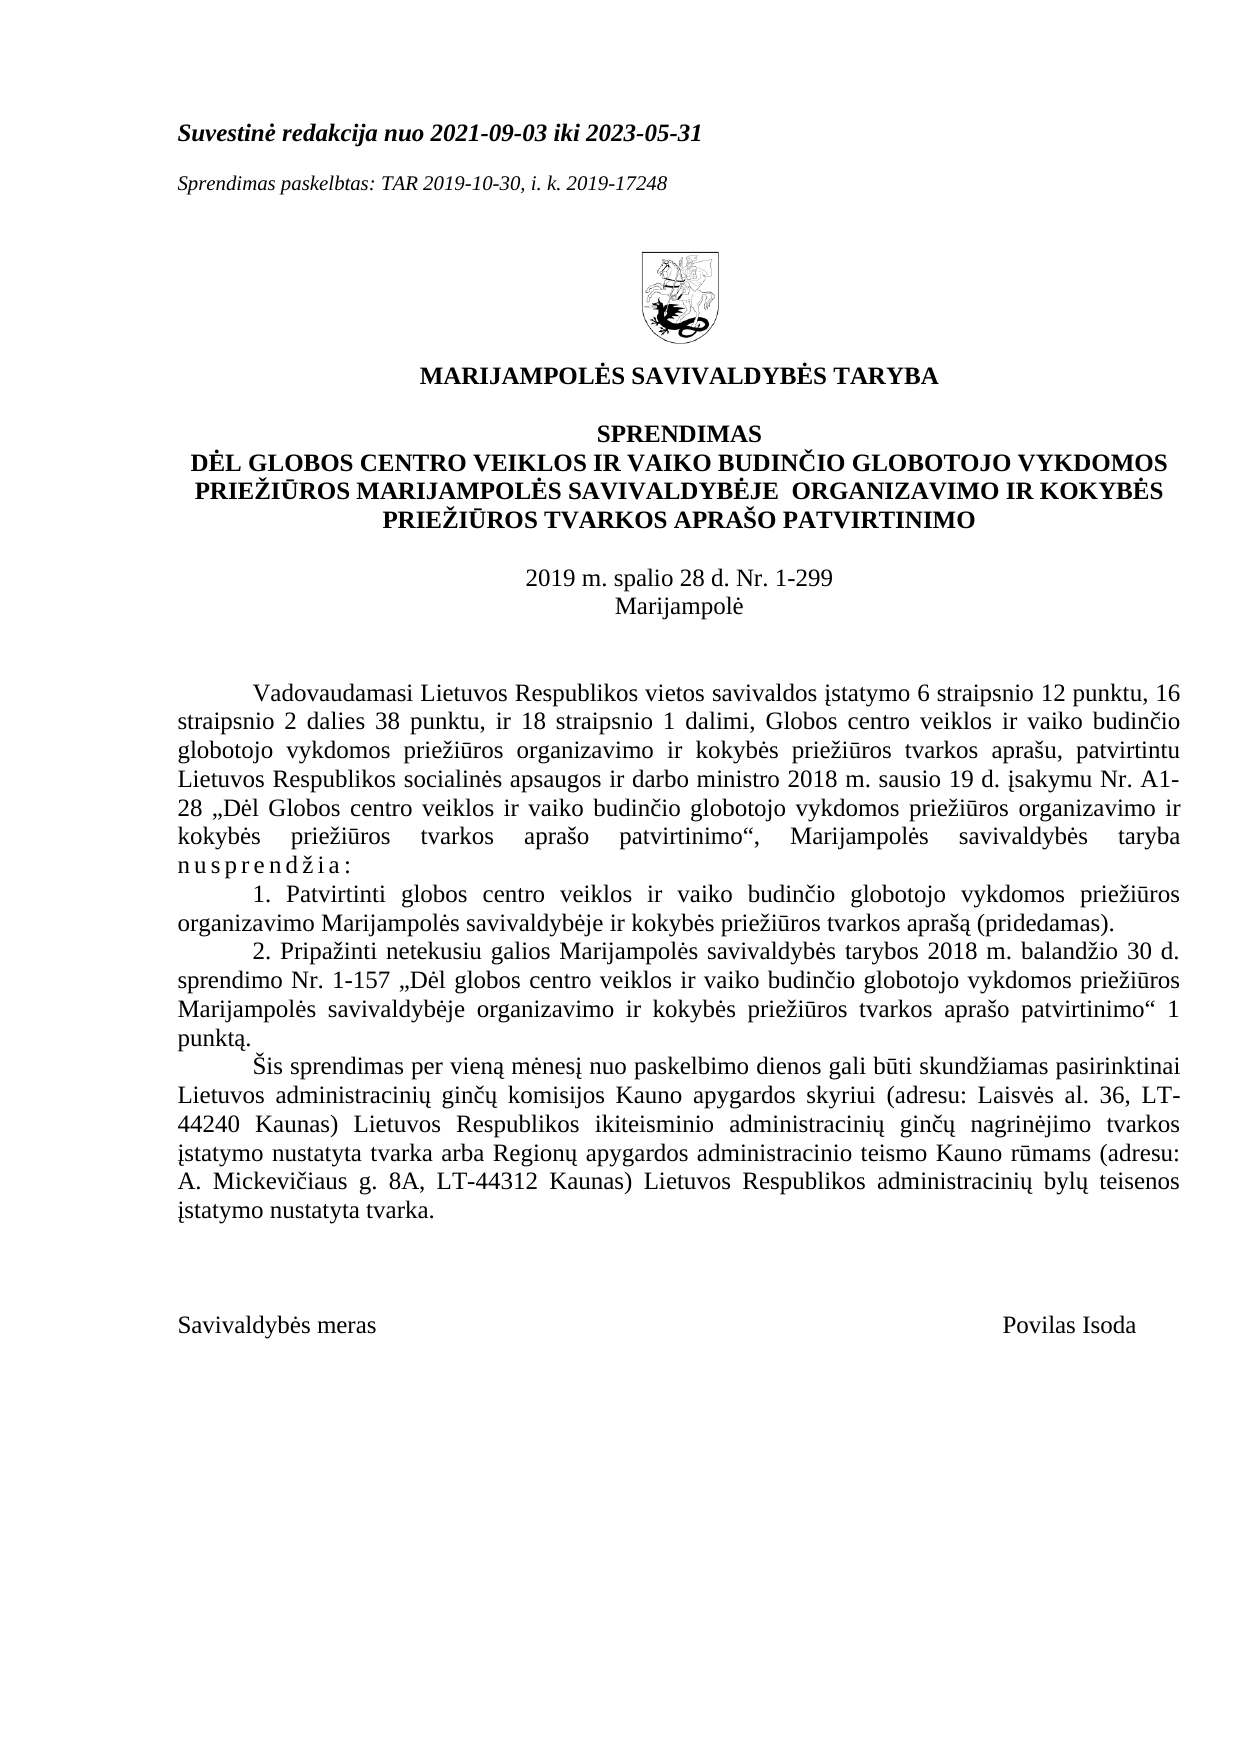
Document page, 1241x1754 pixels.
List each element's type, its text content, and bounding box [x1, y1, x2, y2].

text Vadovaudamasi Lietuvos Respublikos vietos savivaldos įstatymo 6 straipsnio 12 punktu, 16 straipsnio 2 dalies 38 punktu, ir 18 straipsnio 1 dalimi, Globos centro veiklos ir vaiko budinčio globotojo vykdomos priežiūros organizavimo ir kokybės priežiūros tvarkos aprašu, patvirtintu Lietuvos Respublikos socialinės apsaugos ir darbo ministro 2018 m. sausio 19 d. įsakymu Nr. A1-28 „Dėl Globos centro veiklos ir vaiko budinčio globotojo vykdomos priežiūros organizavimo ir kokybės priežiūros tvarkos aprašo patvirtinimo“, Marijampolės savivaldybės taryba nusprendžia: [177, 678, 1181, 879]
text DĖL GLOBOS CENTRO VEIKLOS IR VAIKO BUDINČIO GLOBOTOJO VYKDOMOS PRIEŽIŪROS MARIJAMPOLĖS SAVIVALDYBĖJE ORGANIZAVIMO IR KOKYBĖS PRIEŽIŪROS TVARKOS APRAŠO PATVIRTINIMO [177, 448, 1181, 534]
text 2019 m. spalio 28 d. Nr. 1-299 [177, 563, 1181, 591]
text Marijampolė [177, 591, 1181, 620]
text MARIJAMPOLĖS SAVIVALDYBĖS TARYBA [177, 361, 1181, 390]
text SPRENDIMAS [177, 419, 1181, 448]
text Suvestinė redakcija nuo 2021-09-03 iki 2023-05-31 [177, 118, 1181, 147]
text Savivaldybės meras Povilas Isoda [177, 1310, 1181, 1339]
text Šis sprendimas per vieną mėnesį nuo paskelbimo dienos gali būti skundžiamas pasirinktinai Lietuvos administracinių ginčų komisijos Kauno apygardos skyriui (adresu: Laisvės al. 36, LT-44240 Kaunas) Lietuvos Respublikos ikiteisminio administracinių ginčų nagrinėjimo tvarkos įstatymo nustatyta tvarka arba Regionų apygardos administracinio teismo Kauno rūmams (adresu: A. Mickevičiaus g. 8A, LT-44312 Kaunas) Lietuvos Respublikos administracinių bylų teisenos įstatymo nustatyta tvarka. [177, 1051, 1181, 1224]
text 2. Pripažinti netekusiu galios Marijampolės savivaldybės tarybos 2018 m. balandžio 30 d. sprendimo Nr. 1-157 „Dėl globos centro veiklos ir vaiko budinčio globotojo vykdomos priežiūros Marijampolės savivaldybėje organizavimo ir kokybės priežiūros tvarkos aprašo patvirtinimo“ 1 punktą. [177, 936, 1181, 1051]
text 1. Patvirtinti globos centro veiklos ir vaiko budinčio globotojo vykdomos priežiūros organizavimo Marijampolės savivaldybėje ir kokybės priežiūros tvarkos aprašą (pridedamas). [177, 879, 1181, 936]
text Sprendimas paskelbtas: TAR 2019-10-30, i. k. 2019-17248 [177, 171, 1181, 195]
